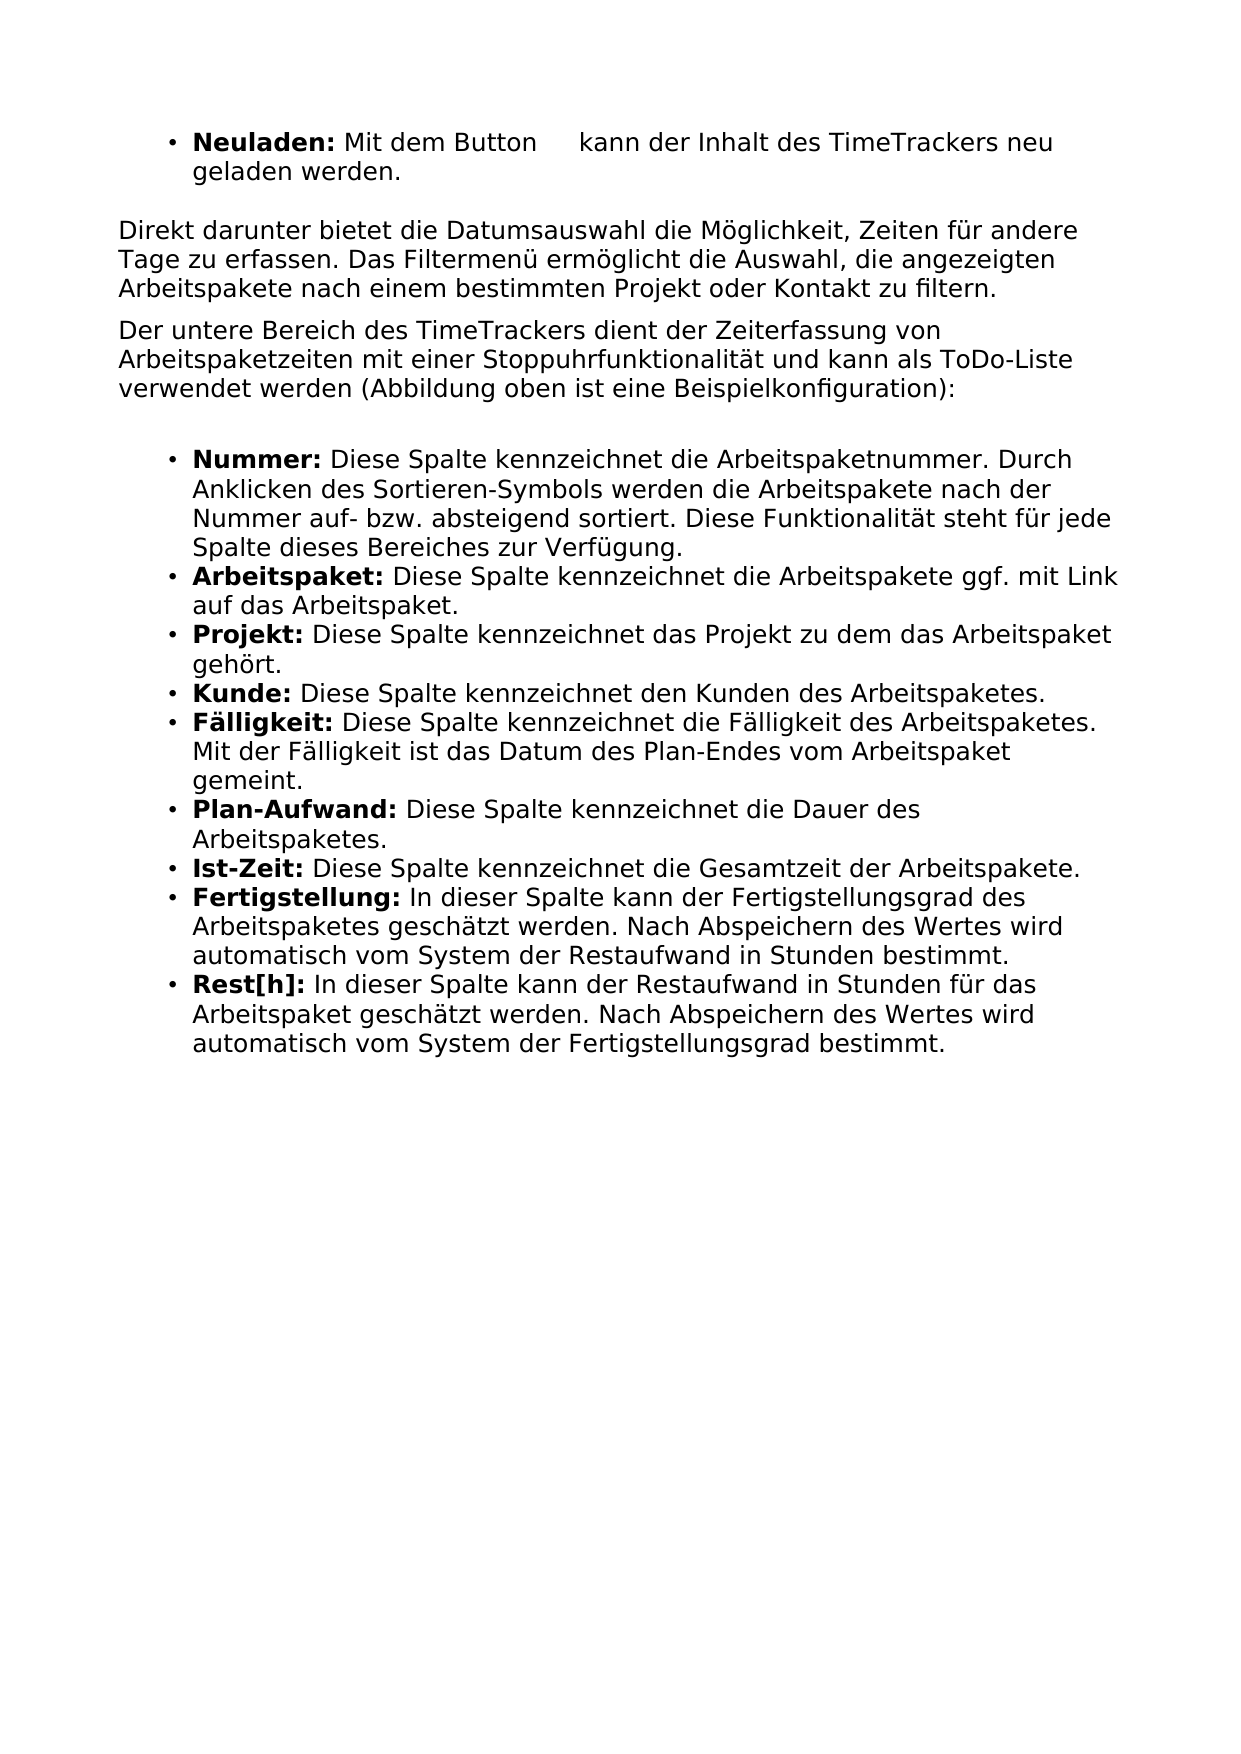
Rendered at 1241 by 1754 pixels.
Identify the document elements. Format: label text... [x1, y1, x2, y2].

list Ist-Zeit: Diese Spalte kennzeichnet die Gesamtzeit der Arbeitspakete. [177, 854, 1122, 883]
list Rest[h]: In dieser Spalte kann der Restaufwand in Stunden für das Arbeitspaket geschätzt werden. Nach Abspeichern des Wertes wird automatisch vom System der Fertigstellungsgrad bestimmt. [177, 971, 1122, 1058]
list Projekt: Diese Spalte kennzeichnet das Projekt zu dem das Arbeitspaket gehört. [177, 621, 1122, 679]
text Direkt darunter bietet die Datumsauswahl die Möglichkeit, Zeiten für andere Tage zu erfassen. Das Filtermenü ermöglicht die Auswahl, die angezeigten Arbeitspakete nach einem bestimmten Projekt oder Kontakt zu filtern. [118, 216, 1122, 304]
list Kunde: Diese Spalte kennzeichnet den Kunden des Arbeitspaketes. [177, 679, 1122, 708]
list Fälligkeit: Diese Spalte kennzeichnet die Fälligkeit des Arbeitspaketes. Mit der Fälligkeit ist das Datum des Plan-Endes vom Arbeitspaket gemeint. [177, 708, 1122, 796]
list Neuladen: Mit dem Button kann der Inhalt des TimeTrackers neu geladen werden. [177, 118, 1122, 187]
list Nummer: Diese Spalte kennzeichnet die Arbeitspaketnummer. Durch Anklicken des Sortieren-Symbols werden die Arbeitspakete nach der Nummer auf- bzw. absteigend sortiert. Diese Funktionalität steht für jede Spalte dieses Bereiches zur Verfügung. [177, 446, 1122, 562]
list Plan-Aufwand: Diese Spalte kennzeichnet die Dauer des Arbeitspaketes. [177, 796, 1122, 854]
text Der untere Bereich des TimeTrackers dient der Zeiterfassung von Arbeitspaketzeiten mit einer Stoppuhrfunktionalität und kann als ToDo-Liste verwendet werden (Abbildung oben ist eine Beispielkonfiguration): [118, 316, 1122, 404]
list Fertigstellung: In dieser Spalte kann der Fertigstellungsgrad des Arbeitspaketes geschätzt werden. Nach Abspeichern des Wertes wird automatisch vom System der Restaufwand in Stunden bestimmt. [177, 883, 1122, 971]
list Arbeitspaket: Diese Spalte kennzeichnet die Arbeitspakete ggf. mit Link auf das Arbeitspaket. [177, 562, 1122, 621]
